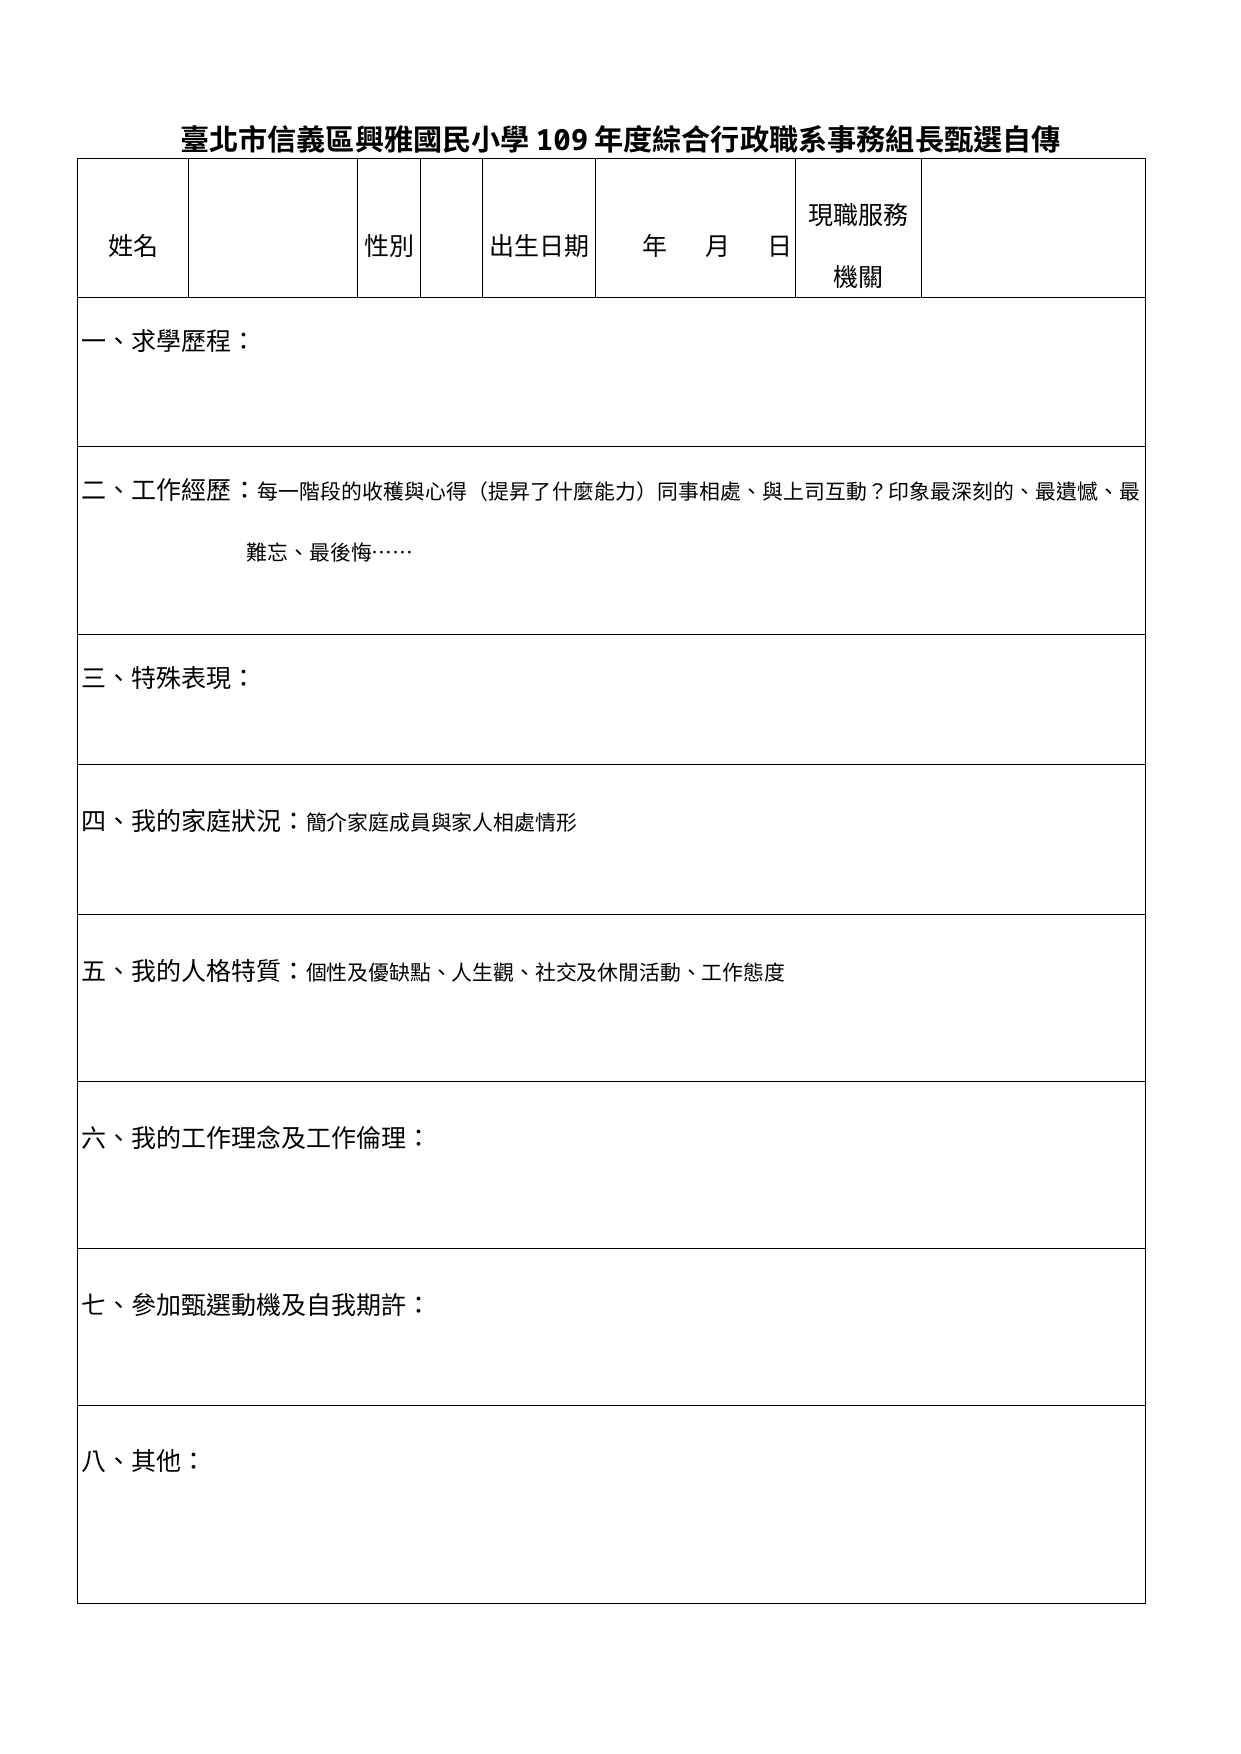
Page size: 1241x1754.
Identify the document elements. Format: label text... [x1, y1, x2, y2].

table_header 現職服務機關 [796, 159, 921, 297]
table_header [189, 159, 357, 297]
table_header 出生日期 [483, 159, 595, 297]
table_header 姓名 [78, 159, 188, 297]
table_cell 二、工作經歷：每一階段的收穫與心得（提昇了什麼能力）同事相處、與上司互動？印象最深刻的、最遺憾、最難忘、最後悔…… [78, 447, 1145, 634]
table_cell 七、參加甄選動機及自我期許： [78, 1249, 1145, 1404]
table_cell 三、特殊表現： [78, 635, 1145, 764]
table_cell 一、求學歷程： [78, 298, 1145, 446]
table_header 年 月 日 [596, 159, 795, 297]
table_cell 六、我的工作理念及工作倫理： [78, 1082, 1145, 1248]
table_cell 八、其他： [78, 1406, 1145, 1602]
table_header 性別 [358, 159, 420, 297]
table_header [421, 159, 482, 297]
table_header [922, 159, 1145, 297]
text 臺北市信義區興雅國民小學109年度綜合行政職系事務組長甄選自傳 [75, 96, 1165, 158]
table_cell 四、我的家庭狀況：簡介家庭成員與家人相處情形 [78, 765, 1145, 914]
table_cell 五、我的人格特質：個性及優缺點、人生觀、社交及休閒活動、工作態度 [78, 915, 1145, 1081]
